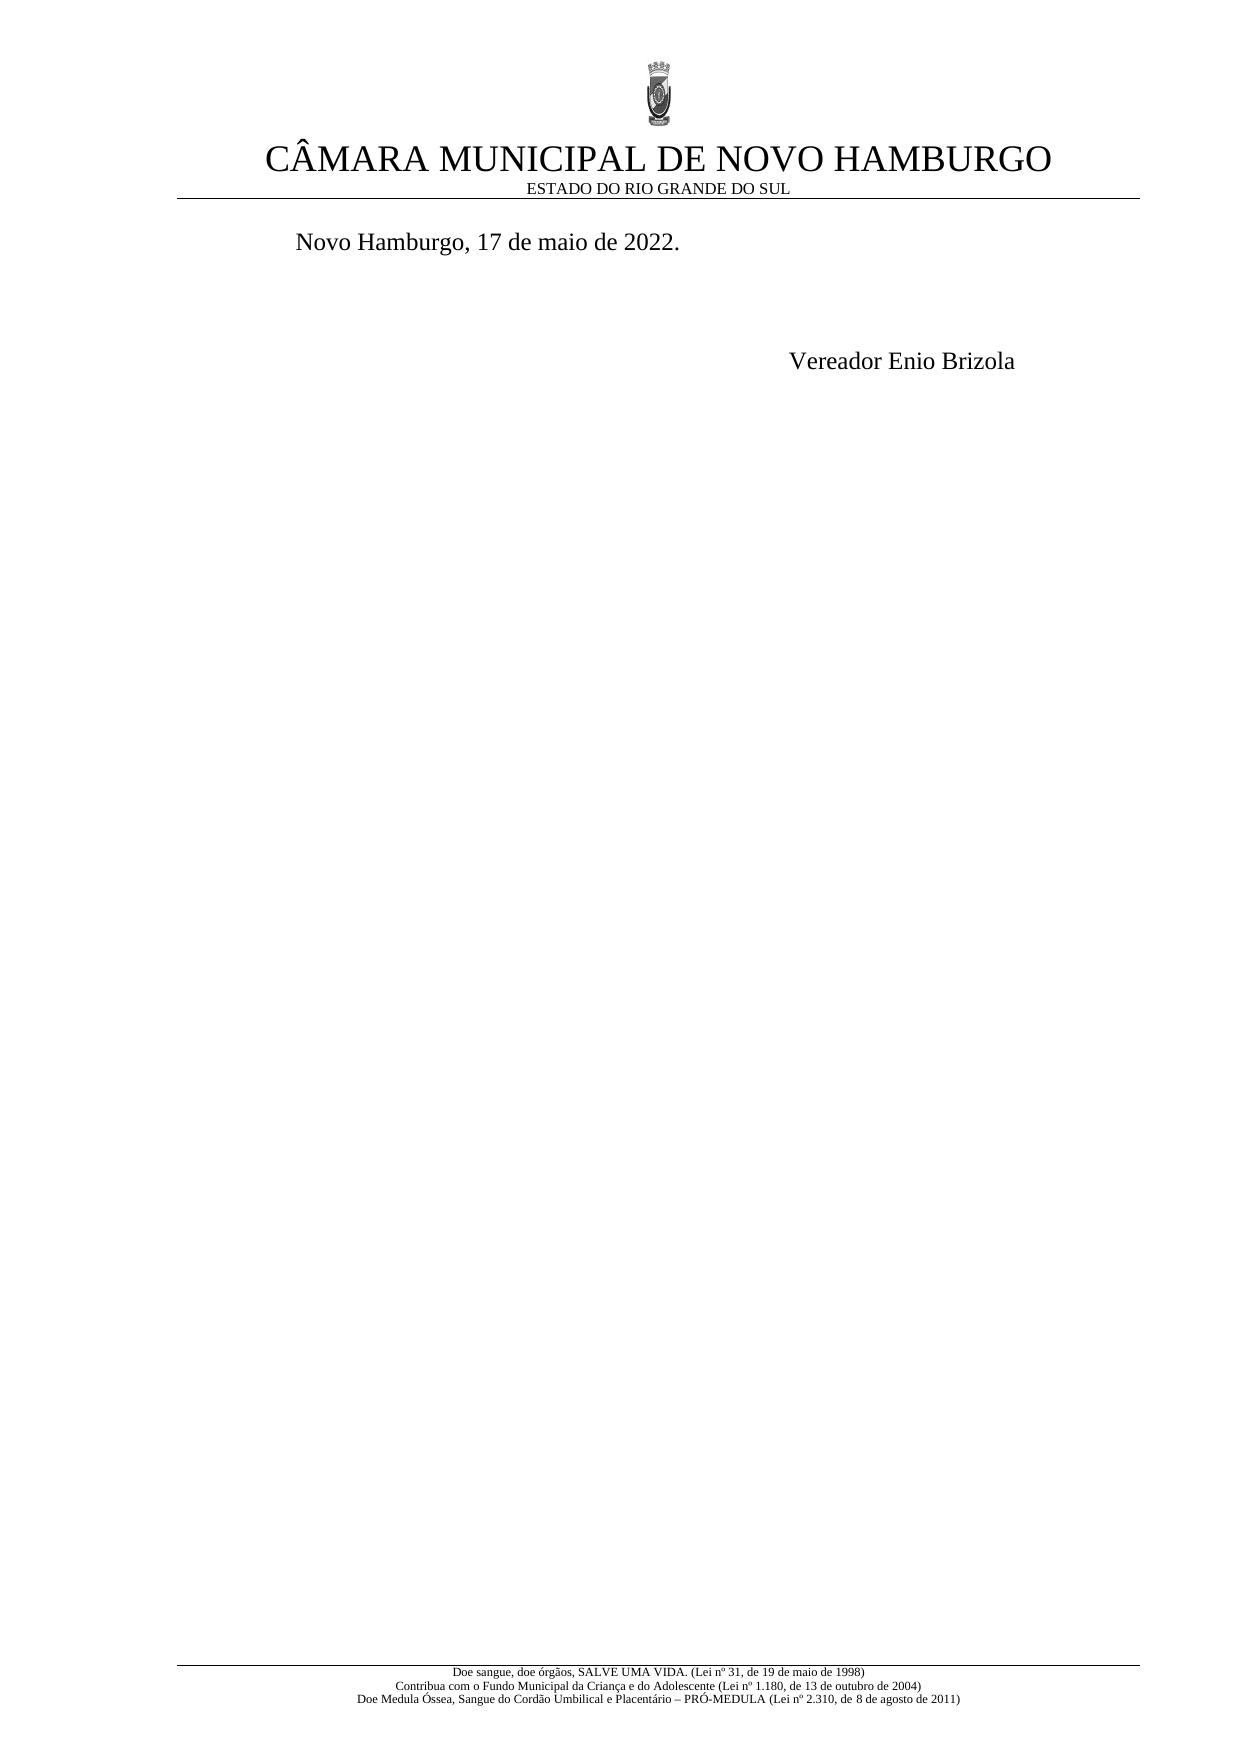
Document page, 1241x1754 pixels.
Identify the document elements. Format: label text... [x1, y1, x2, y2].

text Vereador Enio Brizola [272, 347, 1140, 375]
text Novo Hamburgo, 17 de maio de 2022. [177, 228, 1140, 256]
